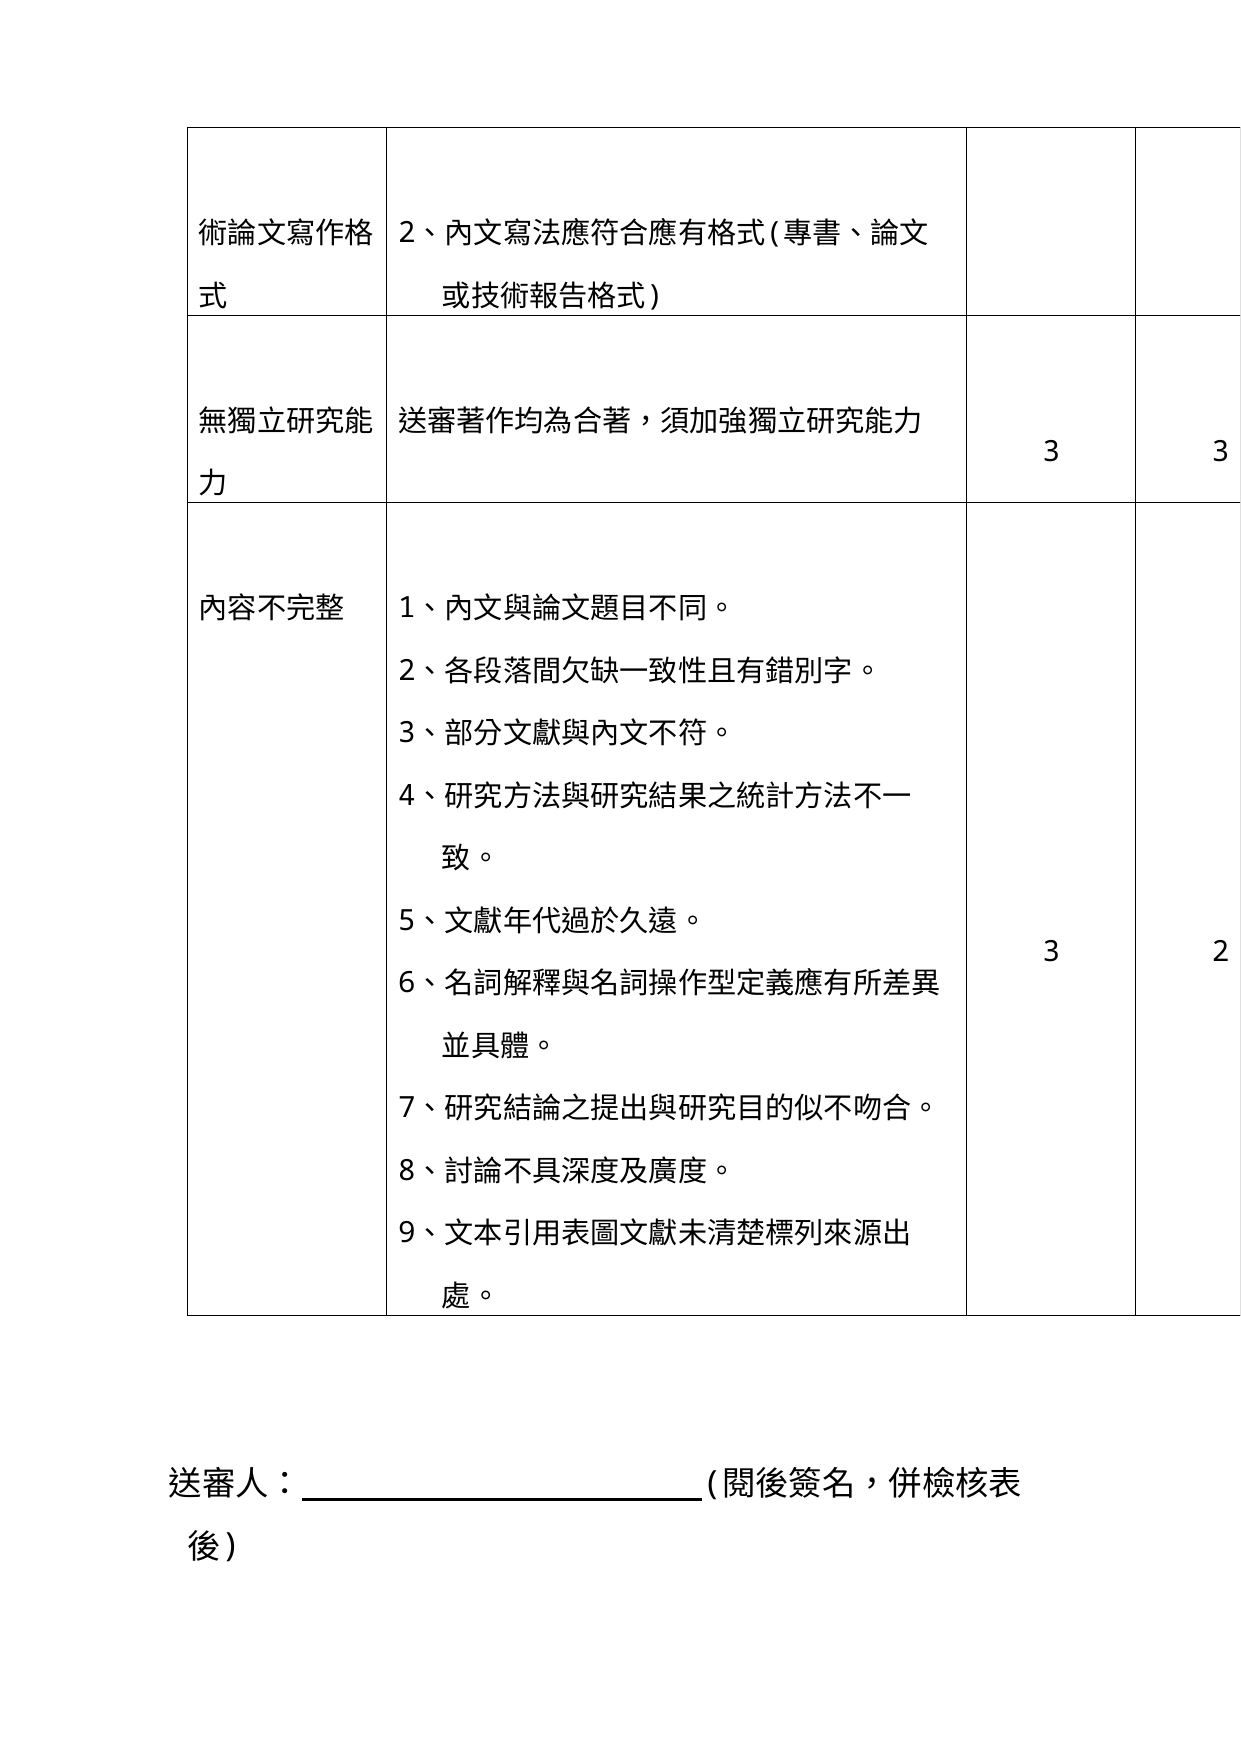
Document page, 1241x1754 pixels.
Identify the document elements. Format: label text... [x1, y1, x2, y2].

table_cell [1136, 128, 1240, 314]
text 送審人： (閱後簽名，併檢核表後) [168, 1439, 1053, 1564]
table_cell 3 [967, 316, 1135, 502]
table_cell 1、內文與論文題目不同。 2、各段落間欠缺一致性且有錯別字。 3、部分文獻與內文不符。 4、研究方法與研究結果之統計方法不一致。 5、文獻年代過於久遠。 6、名詞解釋與名詞操作型定義應有所差異並具體。 7、研究結論之提出與研究目的似不吻合。 8、討論不具深度及廣度。 9、文本引用表圖文獻未清楚標列來源出處。 [387, 503, 966, 1314]
table_cell 2、內文寫法應符合應有格式(專書、論文或技術報告格式) [387, 128, 966, 314]
table_cell 送審著作均為合著，須加強獨立研究能力 [387, 316, 966, 502]
table_cell [967, 128, 1135, 314]
table_cell 無獨立研究能力 [188, 316, 386, 502]
table_cell 3 [967, 503, 1135, 1314]
table_cell 2 [1136, 503, 1240, 1314]
table_cell 術論文寫作格式 [188, 128, 386, 314]
table_cell 3 [1136, 316, 1240, 502]
table_cell 內容不完整 [188, 503, 386, 1314]
